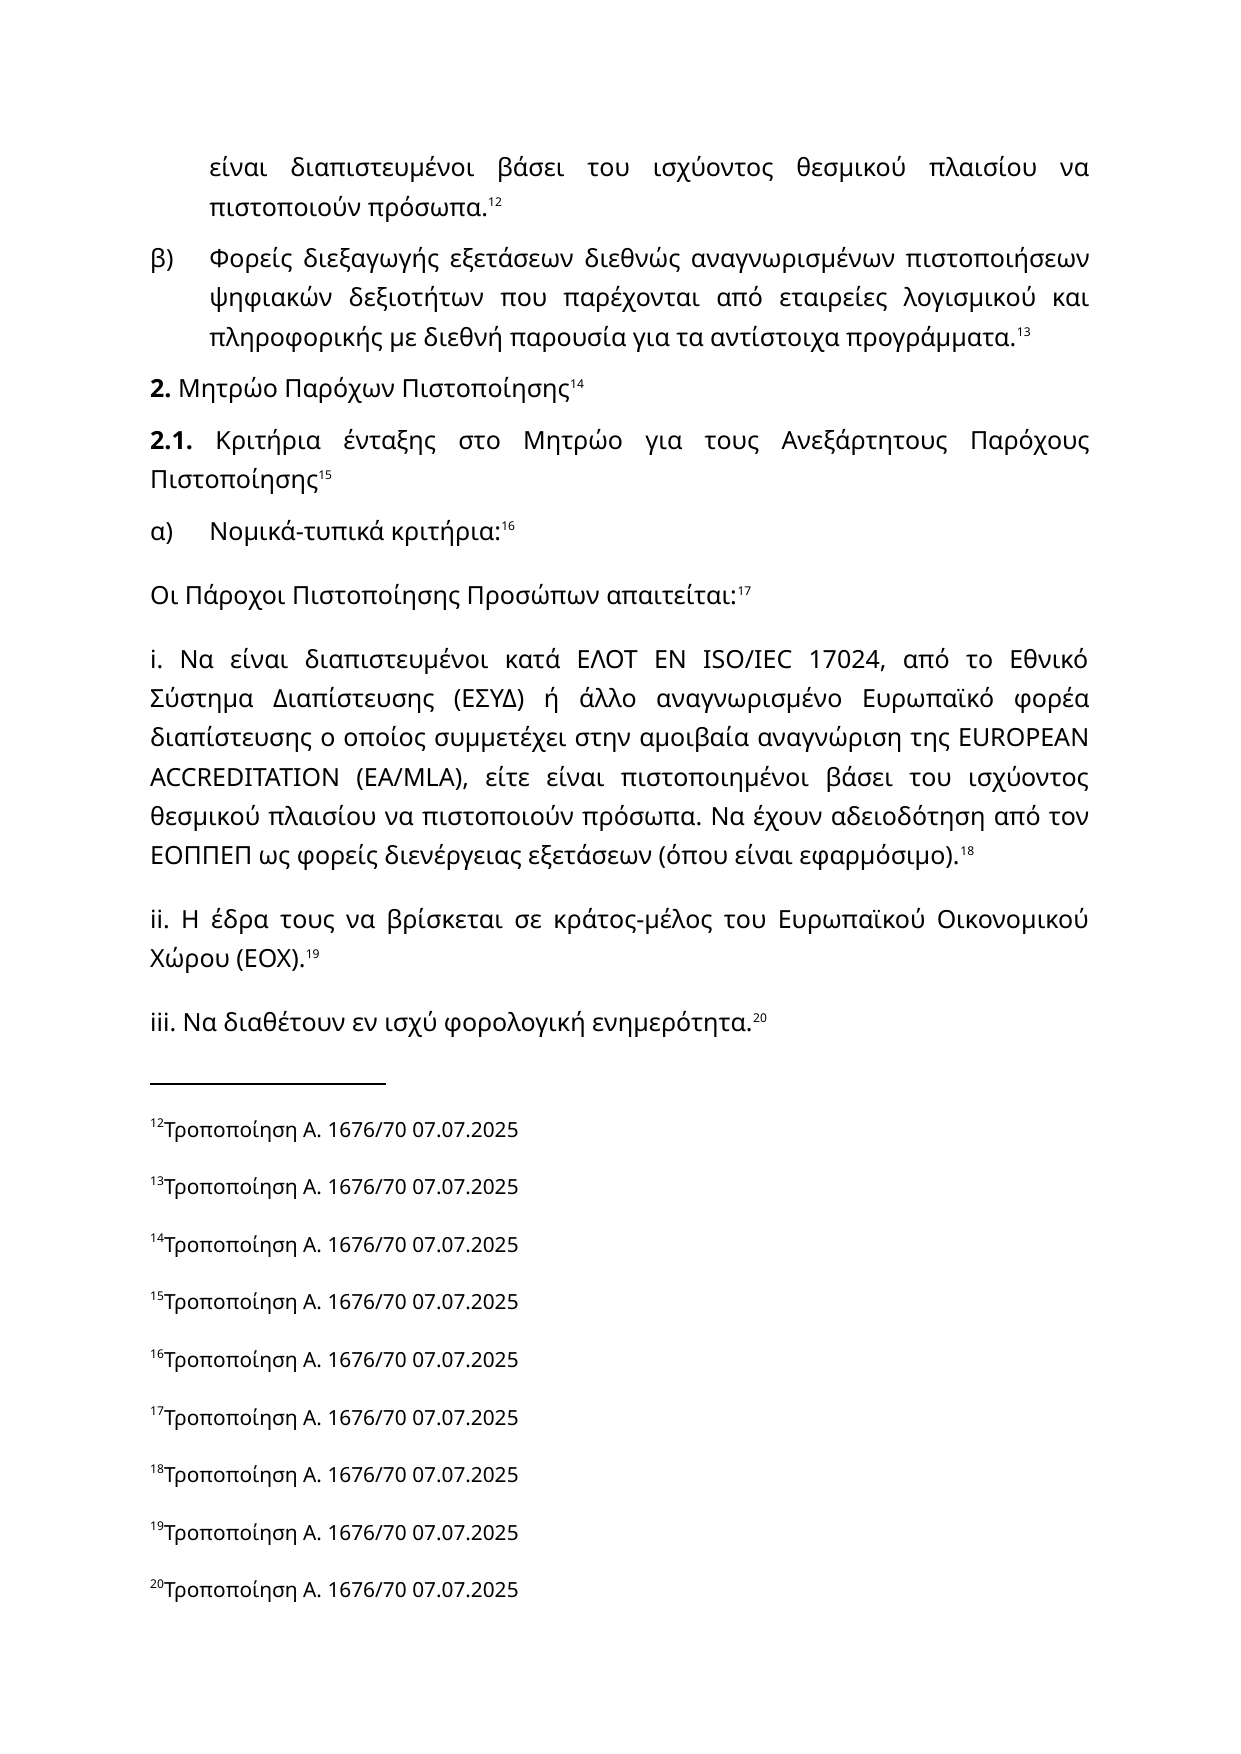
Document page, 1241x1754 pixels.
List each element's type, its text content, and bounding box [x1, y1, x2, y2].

text ii. Η έδρα τους να βρίσκεται σε κράτος-μέλος του Ευρωπαϊκού Οικονομικού Χώρου (ΕΟΧ). [150, 902, 1090, 975]
list β) Φορείς διεξαγωγής εξετάσεων διεθνώς αναγνωρισμένων πιστοποιήσεων ψηφιακών δεξιοτήτων που παρέχονται από εταιρείες λογισμικού και πληροφορικής με διεθνή παρουσία για τα αντίστοιχα προγράμματα. [150, 241, 1090, 353]
text Τροποποίηση A. 1676/70 07.07.2025 [150, 1518, 1090, 1546]
list α) Νομικά-τυπικά κριτήρια: [150, 513, 1090, 547]
text Τροποποίηση A. 1676/70 07.07.2025 [150, 1172, 1090, 1201]
text i. Να είναι διαπιστευμένοι κατά ΕΛΟΤ EN ISO/IEC 17024, από το Εθνικό Σύστημα Διαπίστευσης (ΕΣΥΔ) ή άλλο αναγνωρισμένο Ευρωπαϊκό φορέα διαπίστευσης ο οποίος συμμετέχει στην αμοιβαία αναγνώριση της EUROPEAN ACCREDITATION (EA/MLA), είτε είναι πιστοποιημένοι βάσει του ισχύοντος θεσμικού πλαισίου να πιστοποιούν πρόσωπα. Να έχουν αδειοδότηση από τον ΕΟΠΠΕΠ ως φορείς διενέργειας εξετάσεων (όπου είναι εφαρμόσιμο). [150, 642, 1090, 872]
list είναι διαπιστευμένοι βάσει του ισχύοντος θεσμικού πλαισίου να πιστοποιούν πρόσωπα. [150, 150, 1090, 223]
text Τροποποίηση A. 1676/70 07.07.2025 [150, 1345, 1090, 1373]
text Τροποποίηση A. 1676/70 07.07.2025 [150, 1460, 1090, 1489]
text Τροποποίηση A. 1676/70 07.07.2025 [150, 1287, 1090, 1316]
text Τροποποίηση A. 1676/70 07.07.2025 [150, 1403, 1090, 1431]
text iii. Να διαθέτουν εν ισχύ φορολογική ενημερότητα. [150, 1005, 1090, 1039]
text Τροποποίηση A. 1676/70 07.07.2025 [150, 1115, 1090, 1143]
text 2.1. Κριτήρια ένταξης στο Μητρώο για τους Ανεξάρτητους Παρόχους Πιστοποίησης [150, 422, 1090, 496]
text Οι Πάροχοι Πιστοποίησης Προσώπων απαιτείται: [150, 577, 1090, 612]
text Τροποποίηση A. 1676/70 07.07.2025 [150, 1576, 1090, 1604]
text 2. Μητρώο Παρόχων Πιστοποίησης [150, 371, 1090, 405]
text Τροποποίηση A. 1676/70 07.07.2025 [150, 1230, 1090, 1258]
